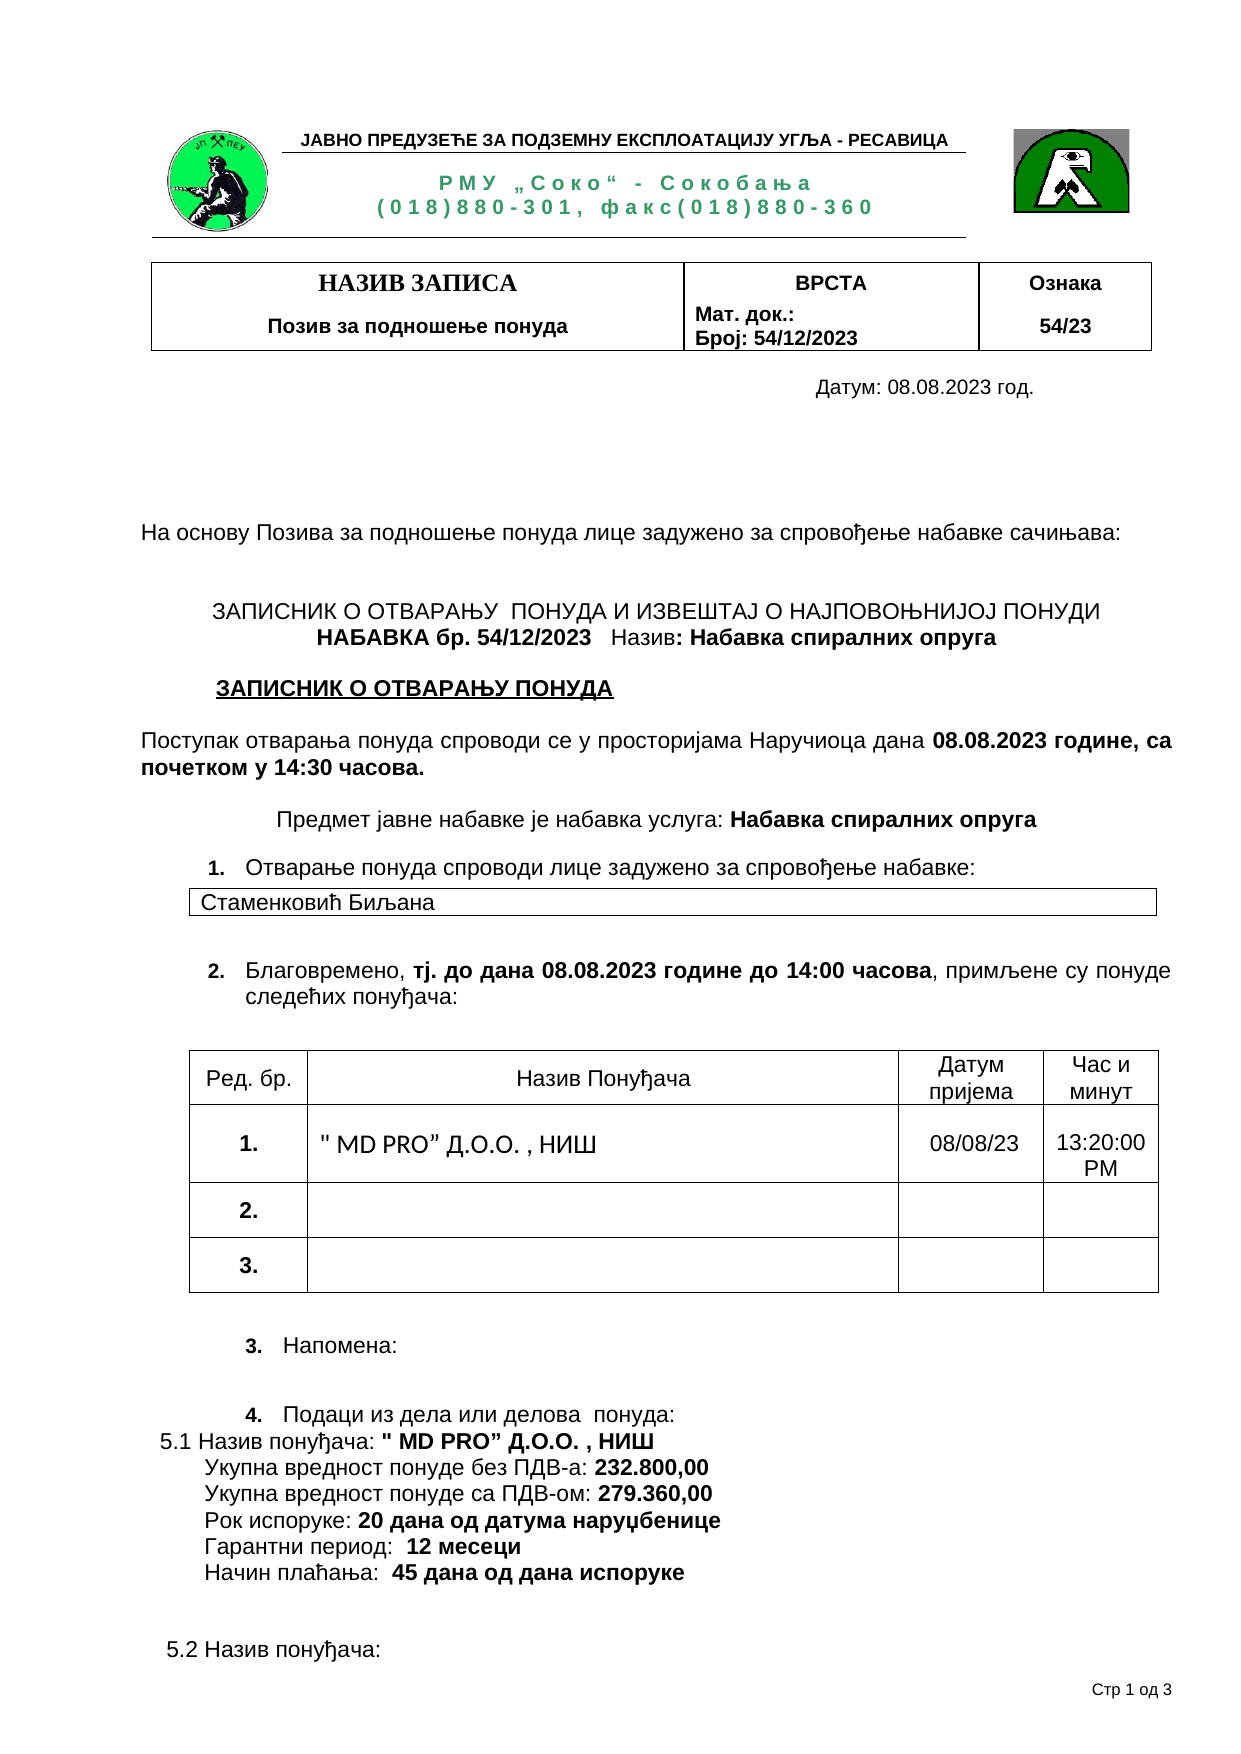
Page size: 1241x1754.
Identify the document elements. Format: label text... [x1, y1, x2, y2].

table_cell 08/08/23 [899, 1105, 1043, 1182]
table_header ЈАВНО ПРЕДУЗЕЋЕ ЗА ПОДЗЕМНУ ЕКСПЛОАТАЦИЈУ УГЉА - РЕСАВИЦА [282, 130, 966, 152]
list ЗАПИСНИК О ОТВАРАЊУ ПОНУДА [216, 674, 1172, 701]
list Благовремено, тј. до дана 08.08.2023 године до 14:00 часова, примљене су понуде следећих понуђача: [208, 957, 1172, 1009]
text Предмет јавне набавке је набавка услуга: Набавка спиралних опруга [141, 806, 1172, 833]
list Напомена: [245, 1332, 1172, 1358]
table_cell [308, 1238, 898, 1292]
text Укупна вредност понуде без ПДВ-а: 232.800,00 [141, 1454, 1172, 1480]
table_header [966, 130, 1177, 237]
table_cell [899, 1238, 1043, 1292]
picture [166, 129, 268, 232]
table_header Стаменковић Биљана [190, 889, 1156, 915]
table_header Датум пријема [899, 1051, 1043, 1104]
table_header ВРСТА [685, 263, 978, 302]
text 5.1 Назив понуђача: " MD PRO” Д.О.О. , НИШ [141, 1428, 1172, 1454]
text Гарантни период: 12 месеци [141, 1533, 1172, 1559]
text 5.2 Назив понуђача: [141, 1636, 1172, 1662]
table_cell РМУ „Соко“ - Сокобања (018)880-301, факс(018)880-360 [282, 153, 966, 237]
text ЗАПИСНИК О ОТВАРАЊУ ПОНУДА И ИЗВЕШТАЈ О НАЈПОВОЊНИЈОЈ ПОНУДИ [141, 598, 1172, 624]
table_cell Мат. док.: Број: 54/12/2023 [685, 302, 978, 350]
text НАБАВКА бр. 54/12/2023 Назив: Набавка спиралних опруга [141, 624, 1172, 651]
table_cell [1044, 1238, 1158, 1292]
text Датум: 08.08.2023 год. [141, 375, 1172, 399]
table_cell [308, 1183, 898, 1237]
table_cell Позив за подношење понуда [152, 302, 683, 350]
table_cell [1044, 1183, 1158, 1237]
table_header Назив Понуђача [308, 1051, 898, 1104]
table_header Ознака [980, 263, 1151, 302]
table_cell 1. [190, 1105, 307, 1182]
text Поступак отварања понуда спроводи се у просторијама Наручиоца дана 08.08.2023 године, са почетком у 14:30 часова. [141, 727, 1172, 780]
text На основу Позива за подношење понуда лице задужено за спровођење набавке сачињава: [141, 519, 1172, 545]
table_cell 2. [190, 1183, 307, 1237]
table_cell " MD PRO” Д.О.О. , НИШ [308, 1105, 898, 1182]
list Отварање понуда спроводи лице задужено за спровођење набавке: [208, 854, 1172, 881]
text Рок испоруке: 20 дана од датума наруџбенице [141, 1507, 1172, 1533]
table_header [152, 130, 282, 237]
table_cell 13:20:00 PM [1044, 1105, 1158, 1182]
list Подаци из дела или делова понуда: [245, 1401, 1172, 1428]
text Начин плаћања: 45 дана од дана испоруке [141, 1559, 1172, 1586]
table_header Ред. бр. [190, 1051, 307, 1104]
table_cell 3. [190, 1238, 307, 1292]
table_cell 54/23 [980, 302, 1151, 350]
table_header Час и минут [1044, 1051, 1158, 1104]
text Укупна вредност понуде са ПДВ-ом: 279.360,00 [141, 1480, 1172, 1507]
picture [1013, 129, 1130, 213]
table_header НАЗИВ ЗАПИСА [152, 263, 683, 302]
table_cell [899, 1183, 1043, 1237]
